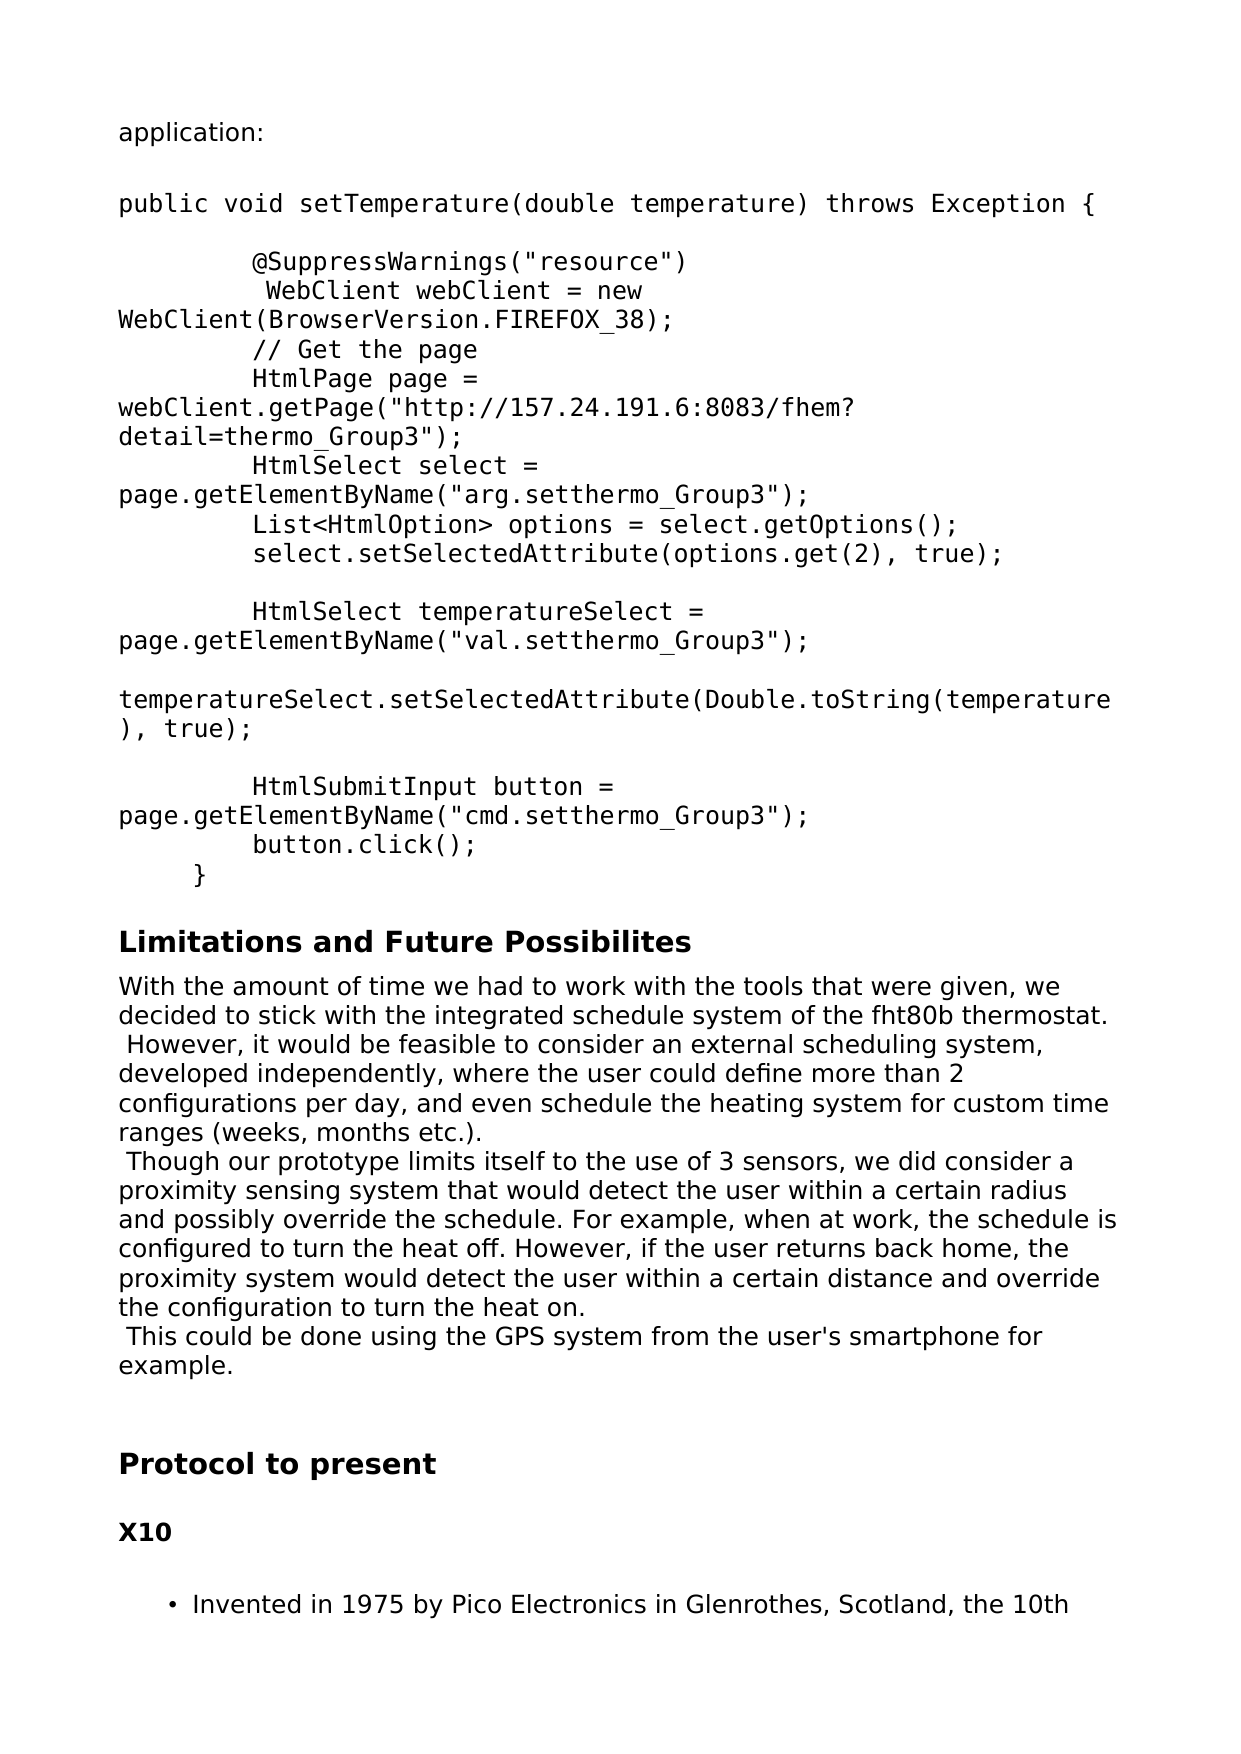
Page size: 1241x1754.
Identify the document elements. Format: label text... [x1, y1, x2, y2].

text With the amount of time we had to work with the tools that were given, we decided to stick with the integrated schedule system of the fht80b thermostat. However, it would be feasible to consider an external scheduling system, developed independently, where the user could define more than 2 configurations per day, and even schedule the heating system for custom time ranges (weeks, months etc.). Though our prototype limits itself to the use of 3 sensors, we did consider a proximity sensing system that would detect the user within a certain radius and possibly override the schedule. For example, when at work, the schedule is configured to turn the heat off. However, if the user returns back home, the proximity system would detect the user within a certain distance and override the configuration to turn the heat on. This could be done using the GPS system from the user's smartphone for example. [118, 972, 1122, 1410]
text public void setTemperature(double temperature) throws Exception { @SuppressWarnings("resource") WebClient webClient = new WebClient(BrowserVersion.FIREFOX_38); // Get the page HtmlPage page = webClient.getPage("http://157.24.191.6:8083/fhem?detail=thermo_Group3"); HtmlSelect select = page.getElementByName("arg.setthermo_Group3"); List<HtmlOption> options = select.getOptions(); select.setSelectedAttribute(options.get(2), true); HtmlSelect temperatureSelect = page.getElementByName("val.setthermo_Group3"); temperatureSelect.setSelectedAttribute(Double.toString(temperature), true); HtmlSubmitInput button = page.getElementByName("cmd.setthermo_Group3"); button.click(); } [118, 189, 1122, 889]
subtitle Protocol to present [118, 1447, 1122, 1481]
subtitle Limitations and Future Possibilites [118, 926, 1122, 960]
text application: [118, 118, 1122, 176]
subtitle X10 [118, 1519, 1122, 1548]
list Invented in 1975 by Pico Electronics in Glenrothes, Scotland, the 10th [177, 1590, 1122, 1619]
